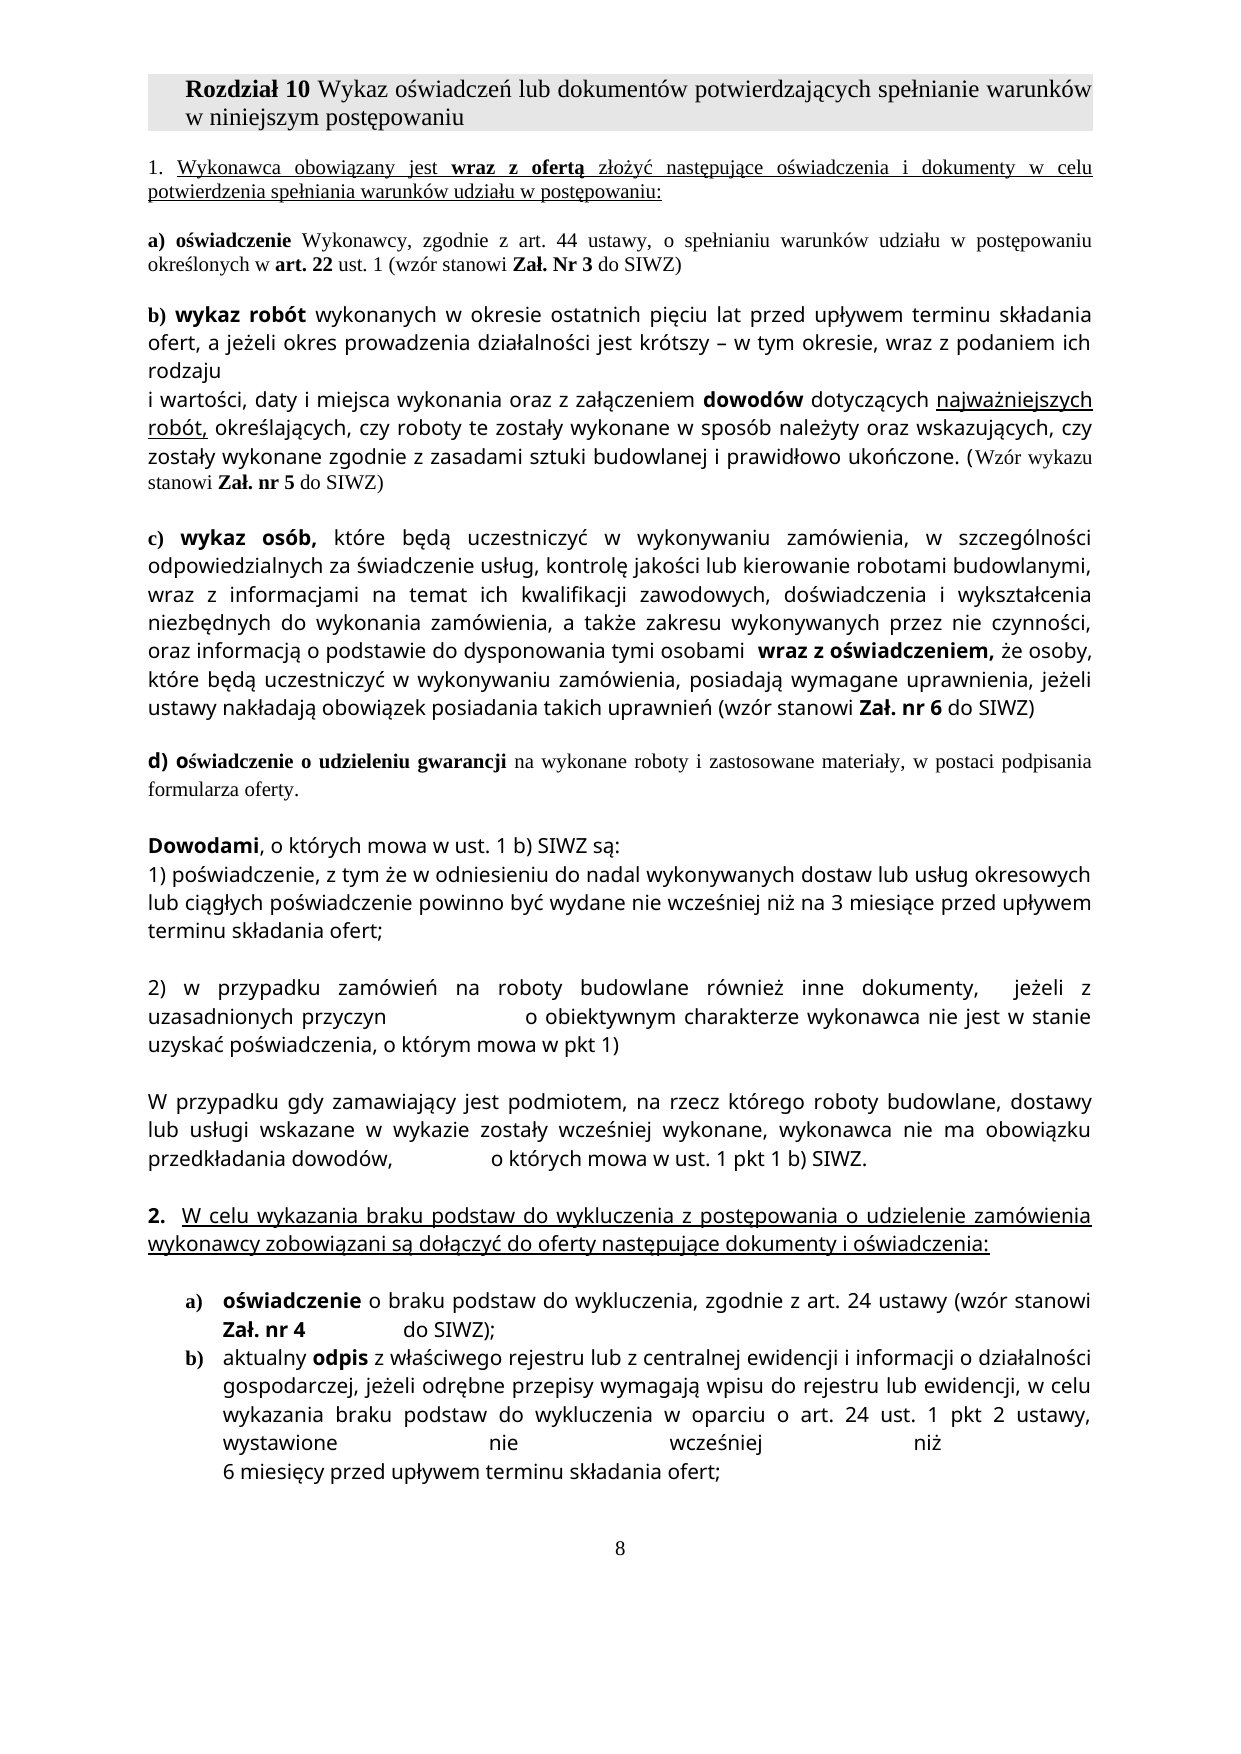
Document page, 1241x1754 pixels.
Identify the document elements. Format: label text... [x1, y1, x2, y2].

text b) wykaz robót wykonanych w okresie ostatnich pięciu lat przed upływem terminu składania ofert, a jeżeli okres prowadzenia działalności jest krótszy – w tym okresie, wraz z podaniem ich rodzaju i wartości, daty i miejsca wykonania oraz z załączeniem dowodów dotyczących najważniejszych robót, określających, czy roboty te zostały wykonane w sposób należyty oraz wskazujących, czy zostały wykonane zgodnie z zasadami sztuki budowlanej i prawidłowo ukończone. (Wzór wykazu stanowi Zał. nr 5 do SIWZ) [148, 300, 1093, 494]
subtitle Rozdział 10 Wykaz oświadczeń lub dokumentów potwierdzających spełnianie warunków w niniejszym postępowaniu [148, 74, 1093, 131]
text d) oświadczenie o udzieleniu gwarancji na wykonane roboty i zastosowane materiały, w postaci podpisania formularza oferty. [148, 746, 1093, 803]
list aktualny odpis z właściwego rejestru lub z centralnej ewidencji i informacji o działalności gospodarczej, jeżeli odrębne przepisy wymagają wpisu do rejestru lub ewidencji, w celu wykazania braku podstaw do wykluczenia w oparciu o art. 24 ust. 1 pkt 2 ustawy, wystawione nie wcześniej niż 6 miesięcy przed upływem terminu składania ofert; [185, 1343, 1093, 1485]
text 1) poświadczenie, z tym że w odniesieniu do nadal wykonywanych dostaw lub usług okresowych lub ciągłych poświadczenie powinno być wydane nie wcześniej niż na 3 miesiące przed upływem terminu składania ofert; [148, 860, 1093, 945]
text c) wykaz osób, które będą uczestniczyć w wykonywaniu zamówienia, w szczególności odpowiedzialnych za świadczenie usług, kontrolę jakości lub kierowanie robotami budowlanymi, wraz z informacjami na temat ich kwalifikacji zawodowych, doświadczenia i wykształcenia niezbędnych do wykonania zamówienia, a także zakresu wykonywanych przez nie czynności, oraz informacją o podstawie do dysponowania tymi osobami wraz z oświadczeniem, że osoby, które będą uczestniczyć w wykonywaniu zamówienia, posiadają wymagane uprawnienia, jeżeli ustawy nakładają obowiązek posiadania takich uprawnień (wzór stanowi Zał. nr 6 do SIWZ) [148, 523, 1093, 722]
text a) oświadczenie Wykonawcy, zgodnie z art. 44 ustawy, o spełnianiu warunków udziału w postępowaniu określonych w art. 22 ust. 1 (wzór stanowi Zał. Nr 3 do SIWZ) [148, 227, 1093, 276]
list oświadczenie o braku podstaw do wykluczenia, zgodnie z art. 24 ustawy (wzór stanowi Zał. nr 4 do SIWZ); [185, 1286, 1093, 1343]
text W przypadku gdy zamawiający jest podmiotem, na rzecz którego roboty budowlane, dostawy lub usługi wskazane w wykazie zostały wcześniej wykonane, wykonawca nie ma obowiązku przedkładania dowodów, o których mowa w ust. 1 pkt 1 b) SIWZ. [148, 1087, 1093, 1172]
text 2) w przypadku zamówień na roboty budowlane również inne dokumenty, jeżeli z uzasadnionych przyczyn o obiektywnym charakterze wykonawca nie jest w stanie uzyskać poświadczenia, o którym mowa w pkt 1) [148, 973, 1093, 1059]
text 2. W celu wykazania braku podstaw do wykluczenia z postępowania o udzielenie zamówienia wykonawcy zobowiązani są dołączyć do oferty następujące dokumenty i oświadczenia: [148, 1201, 1093, 1258]
text 1. Wykonawca obowiązany jest wraz z ofertą złożyć następujące oświadczenia i dokumenty w celu potwierdzenia spełniania warunków udziału w postępowaniu: [148, 155, 1093, 203]
text Dowodami, o których mowa w ust. 1 b) SIWZ są: [148, 831, 1093, 860]
